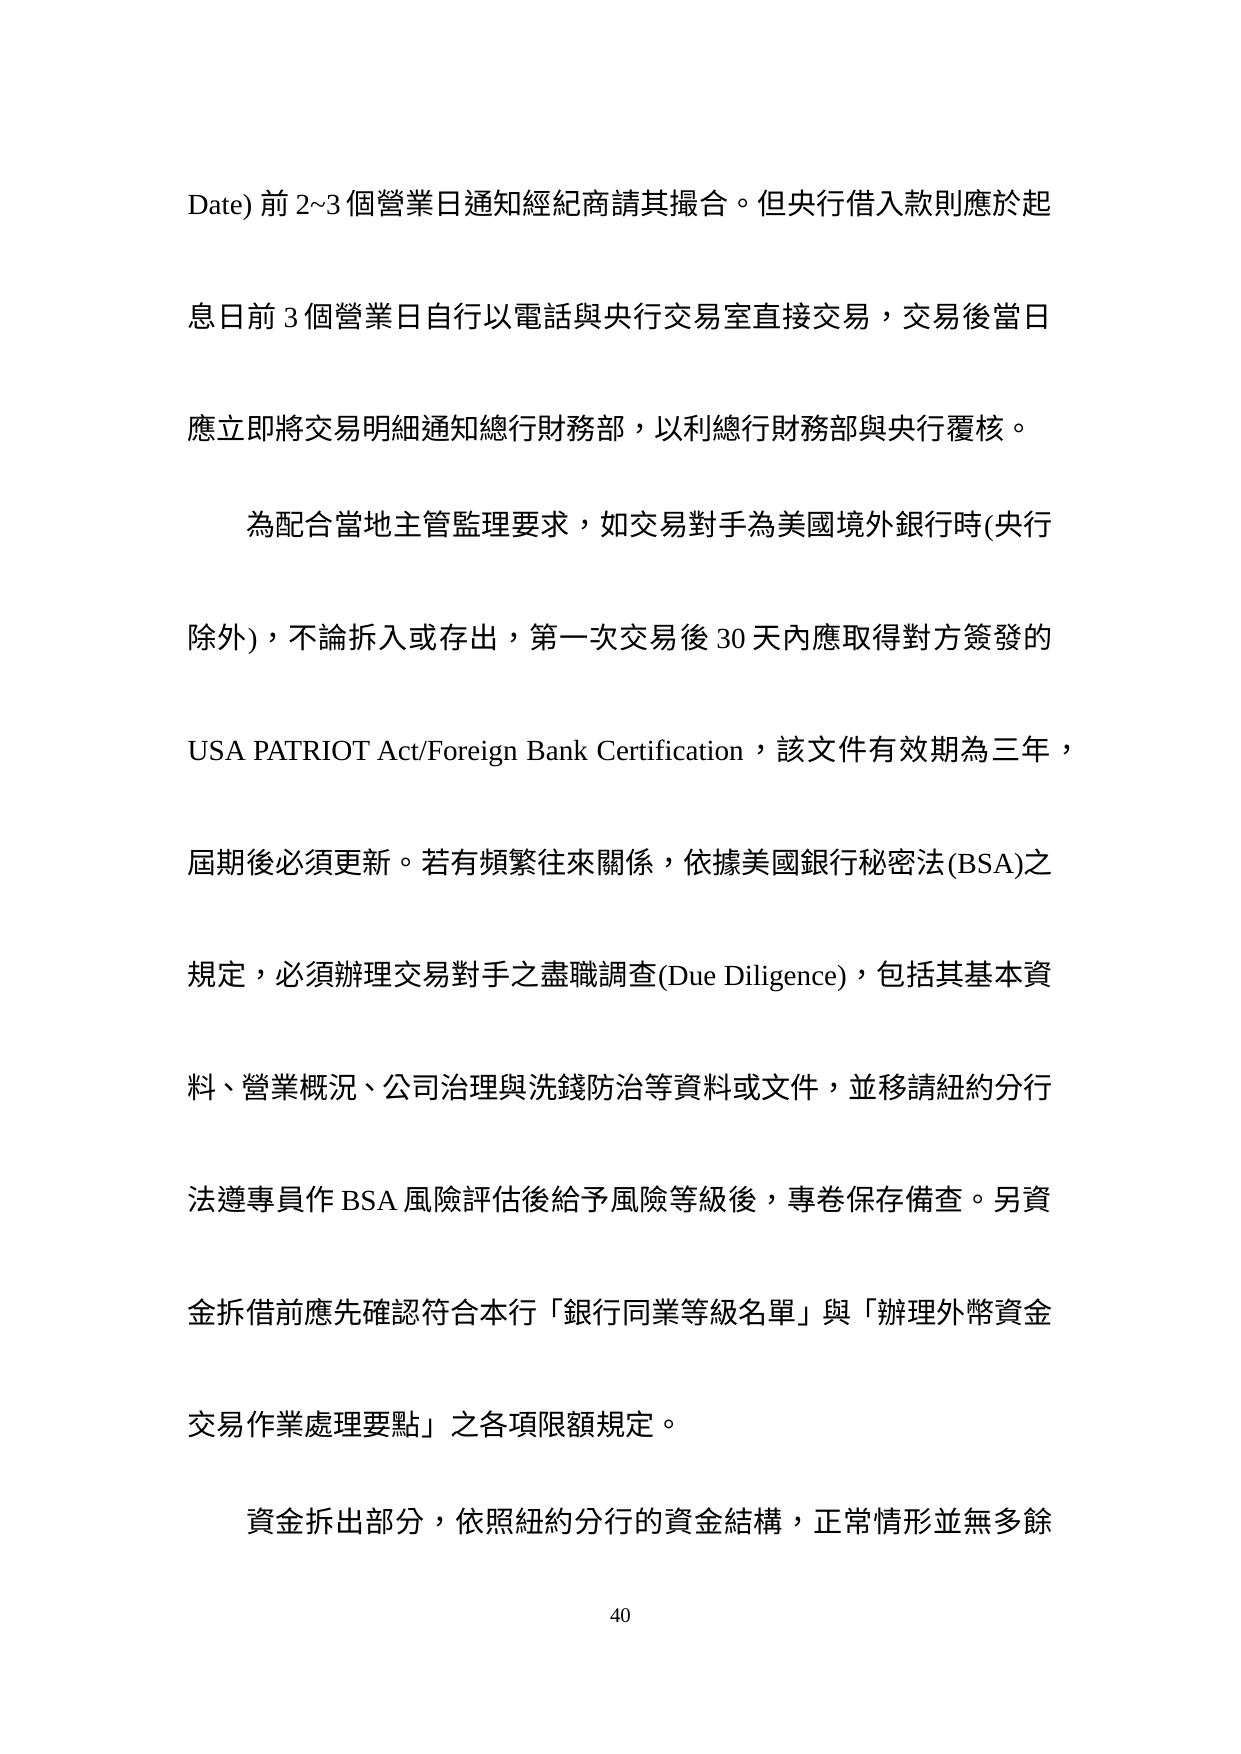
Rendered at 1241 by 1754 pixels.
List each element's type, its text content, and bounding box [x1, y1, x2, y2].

text 資金拆出部分，依照紐約分行的資金結構，正常情形並無多餘 [187, 1482, 1053, 1557]
text 為配合當地主管監理要求，如交易對手為美國境外銀行時(央行除外)，不論拆入或存出，第一次交易後30天內應取得對方簽發的USA PATRIOT Act/Foreign Bank Certification，該文件有效期為三年，屆期後必須更新。若有頻繁往來關係，依據美國銀行秘密法(BSA)之規定，必須辦理交易對手之盡職調查(Due Diligence)，包括其基本資料、營業概況、公司治理與洗錢防治等資料或文件，並移請紐約分行法遵專員作BSA風險評估後給予風險等級後，專卷保存備查。另資金拆借前應先確認符合本行「銀行同業等級名單」與「辦理外幣資金交易作業處理要點」之各項限額規定。 [187, 486, 1053, 1461]
text Date) 前2~3個營業日通知經紀商請其撮合。但央行借入款則應於起息日前3個營業日自行以電話與央行交易室直接交易，交易後當日應立即將交易明細通知總行財務部，以利總行財務部與央行覆核。 [187, 164, 1053, 464]
